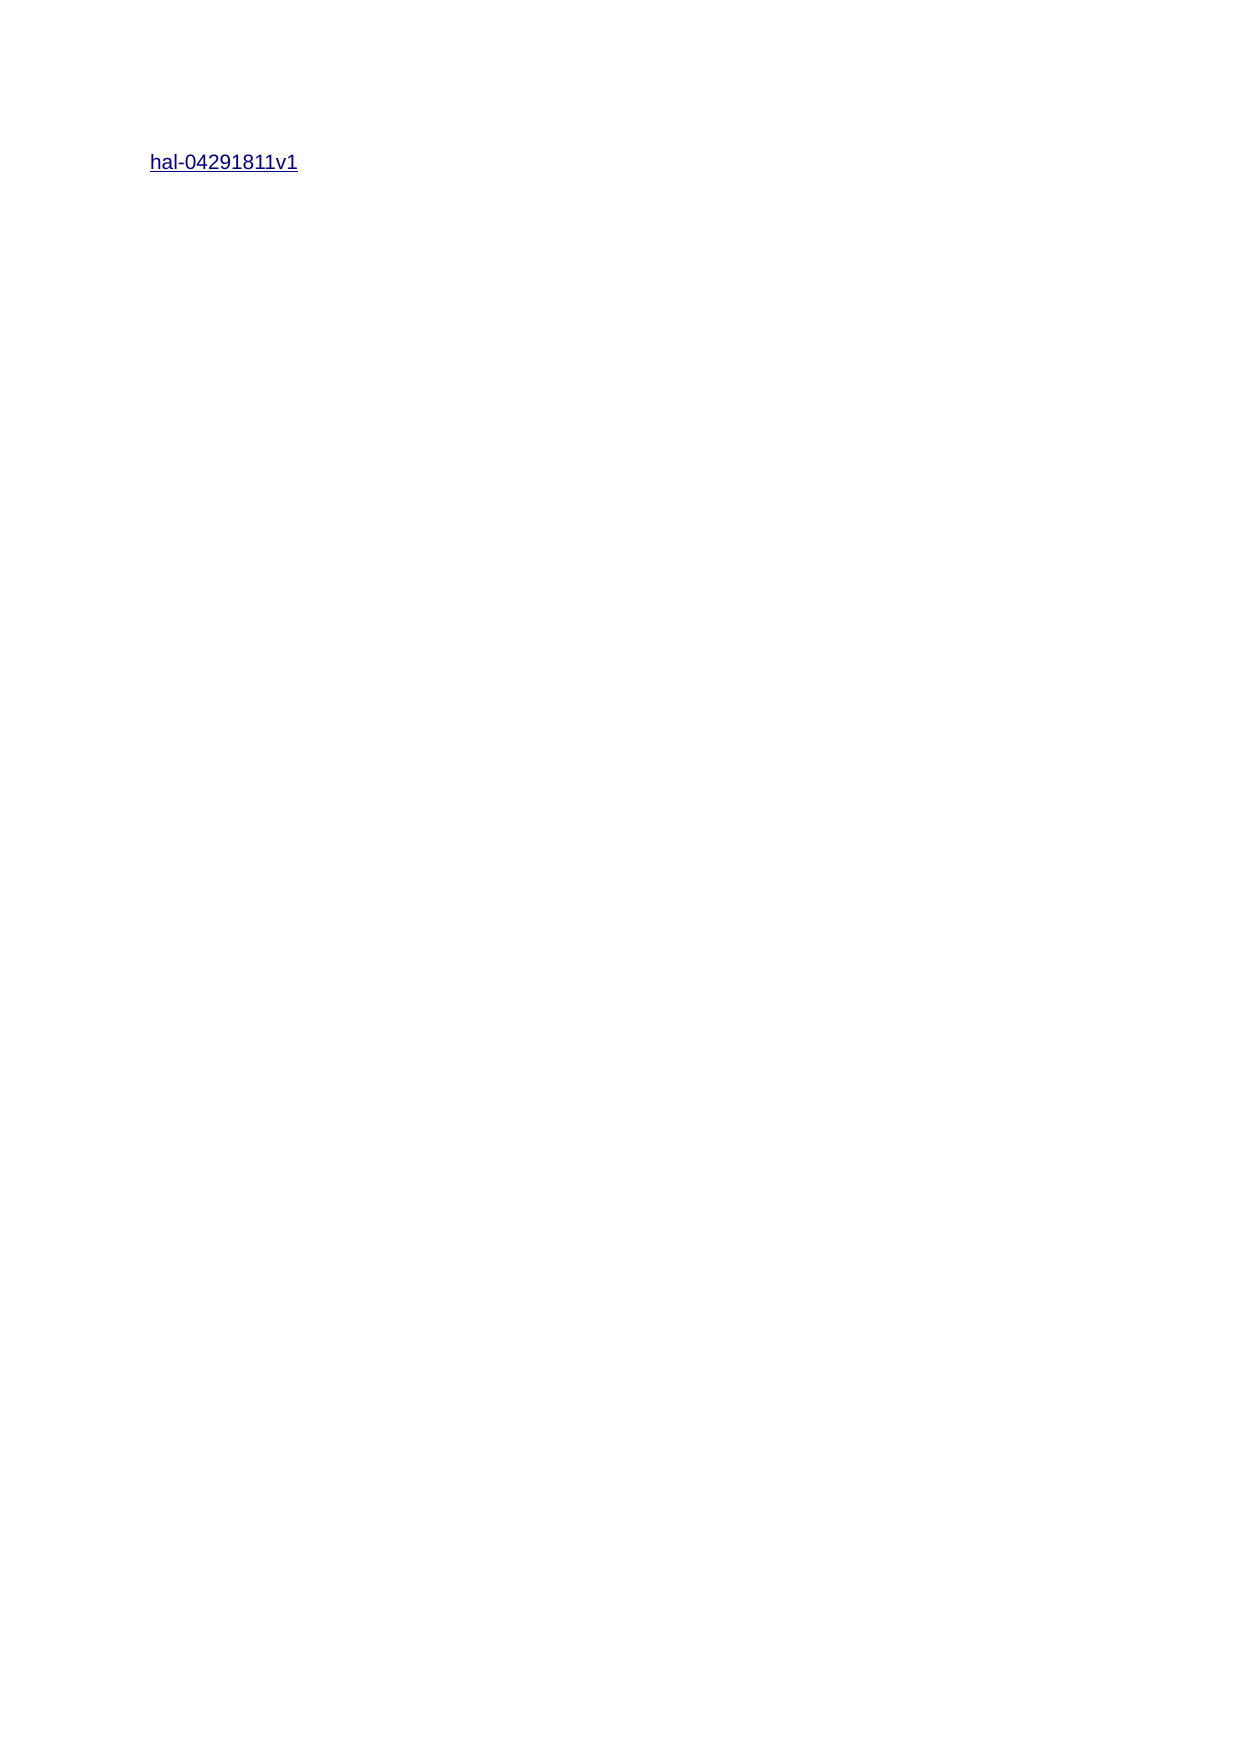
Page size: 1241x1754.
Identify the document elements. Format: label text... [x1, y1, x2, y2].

table_header hal-04291811v1 [150, 150, 1090, 174]
